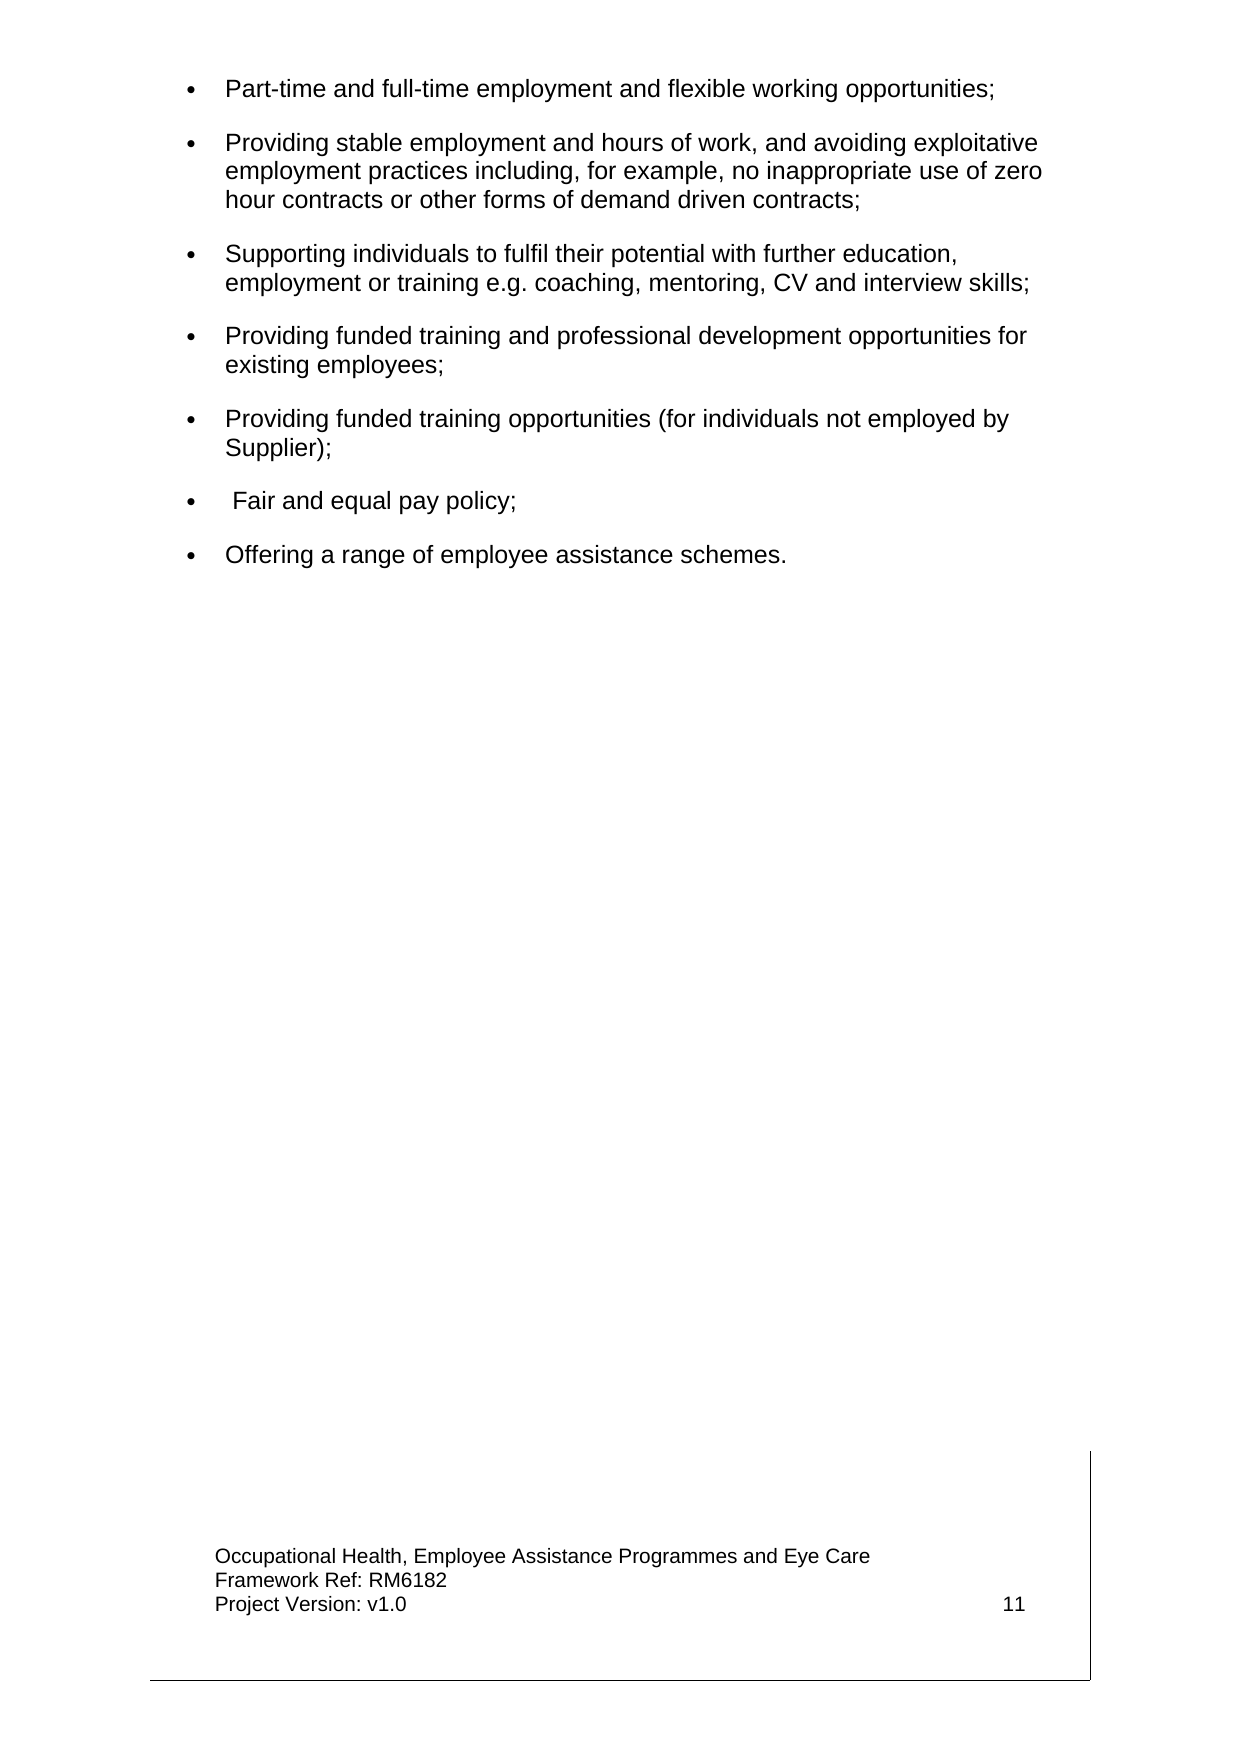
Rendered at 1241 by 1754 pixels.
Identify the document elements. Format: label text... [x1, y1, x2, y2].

list Fair and equal pay policy; [187, 486, 1090, 515]
list Providing funded training and professional development opportunities for existing employees; [187, 321, 1090, 379]
list Supporting individuals to fulfil their potential with further education, employment or training e.g. coaching, mentoring, CV and interview skills; [187, 239, 1090, 296]
list Part-time and full-time employment and flexible working opportunities; [187, 74, 1090, 102]
list Offering a range of employee assistance schemes. [187, 540, 1090, 569]
list Providing funded training opportunities (for individuals not employed by Supplier); [187, 404, 1090, 461]
list Providing stable employment and hours of work, and avoiding exploitative employment practices including, for example, no inappropriate use of zero hour contracts or other forms of demand driven contracts; [187, 127, 1090, 214]
